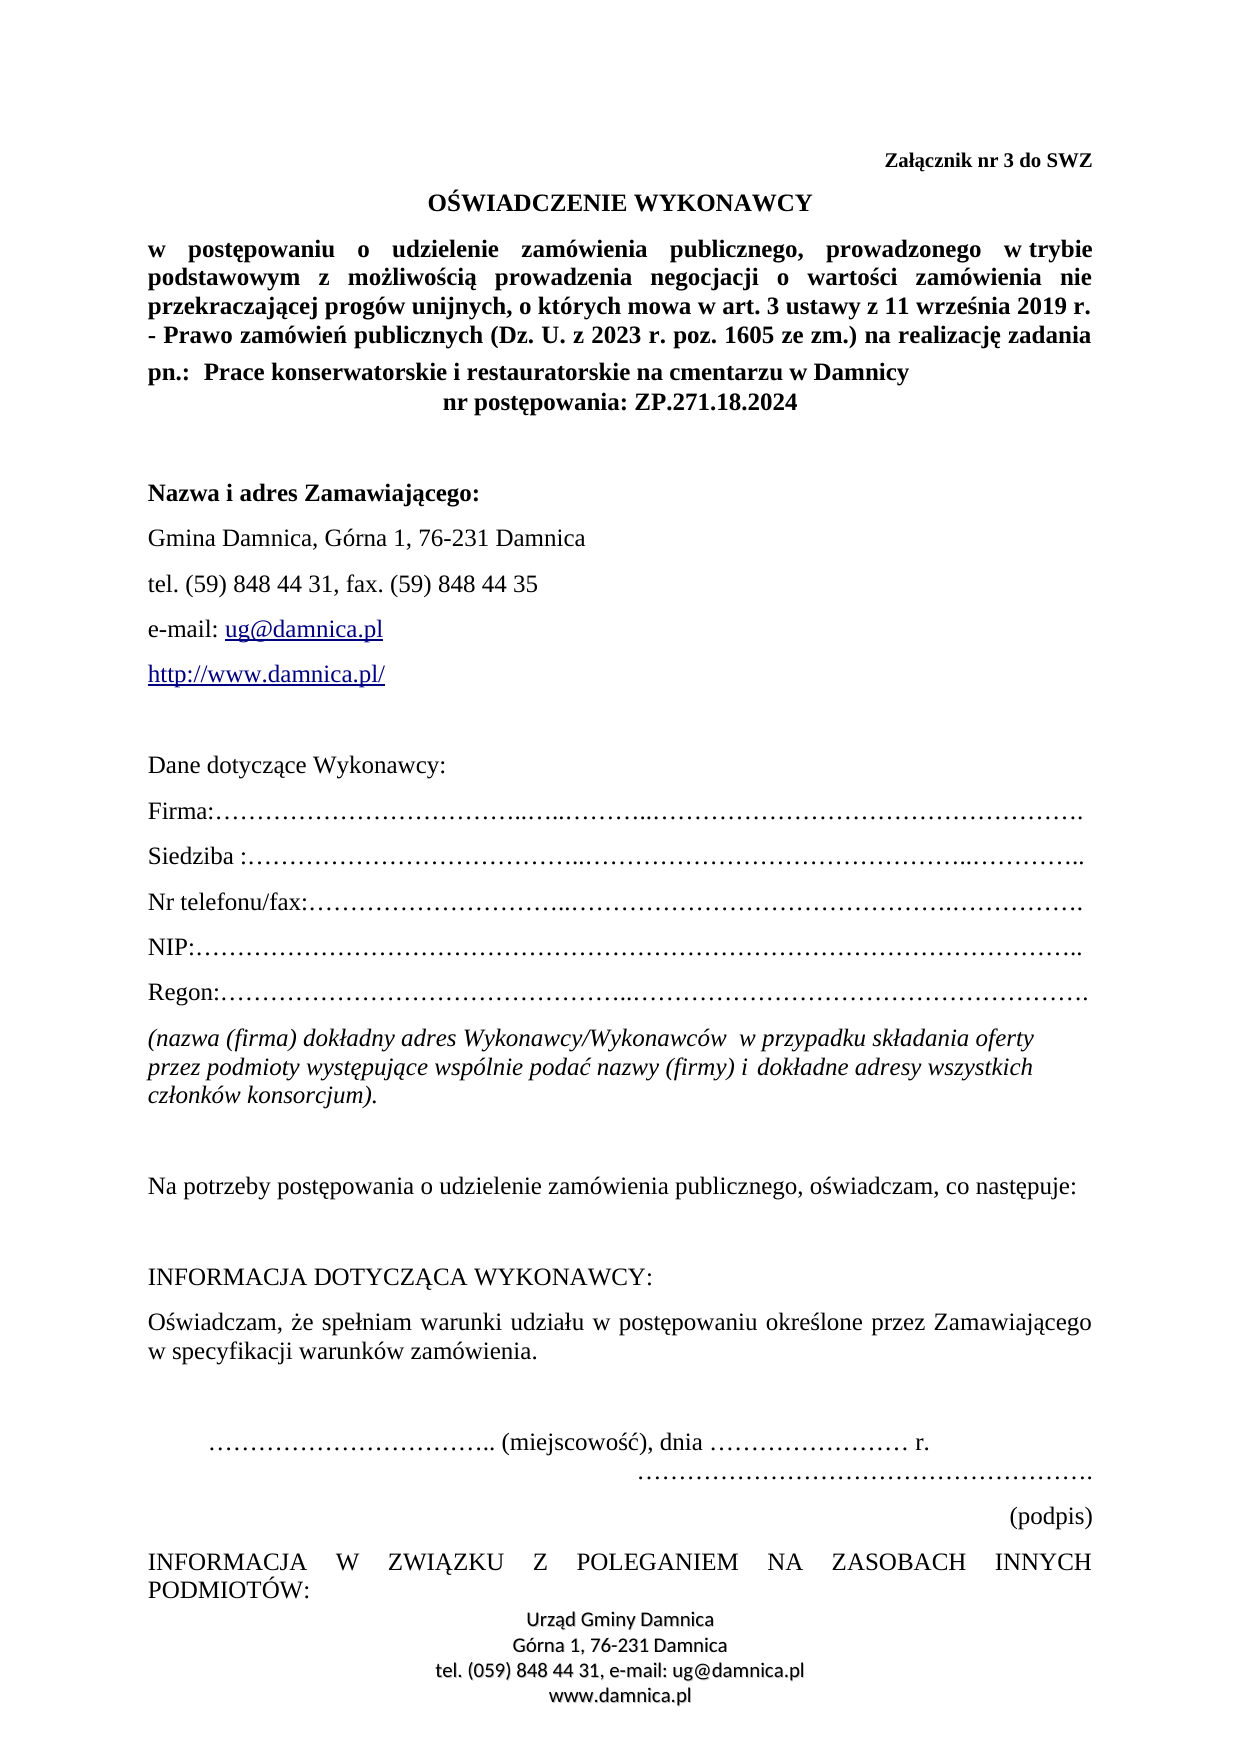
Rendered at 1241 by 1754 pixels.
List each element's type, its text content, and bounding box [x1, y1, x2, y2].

text INFORMACJA DOTYCZĄCA WYKONAWCY: [148, 1262, 1093, 1291]
text nr postępowania: ZP.271.18.2024 [148, 387, 1093, 416]
text NIP:…………………………………………………………………………………………….. [148, 932, 1093, 961]
text Załącznik nr 3 do SWZ [148, 148, 1093, 172]
text Oświadczam, że spełniam warunki udziału w postępowaniu określone przez Zamawiającego w specyfikacji warunków zamówienia. [148, 1307, 1093, 1365]
text tel. (59) 848 44 31, fax. (59) 848 44 35 [148, 569, 1093, 597]
text e-mail: ug@damnica.pl [148, 614, 1093, 643]
text INFORMACJA W ZWIĄZKU Z POLEGANIEM NA ZASOBACH INNYCH PODMIOTÓW: [148, 1547, 1093, 1604]
text Nr telefonu/fax:…………………………..……………………………………….……………. [148, 887, 1093, 915]
text Nazwa i adres Zamawiającego: [148, 478, 1093, 507]
text Siedziba :…………………………………..………………………………………..………….. [148, 841, 1093, 870]
text http://www.damnica.pl/ [148, 659, 1093, 688]
text …………………………….. (miejscowość), dnia …………………… r. ………………………………………………. [148, 1427, 1093, 1484]
text (podpis) [148, 1501, 1093, 1530]
text Regon:…………………………………………..………………………………………………. [148, 977, 1093, 1006]
text (nazwa (firma) dokładny adres Wykonawcy/Wykonawców w przypadku składania oferty przez podmioty występujące wspólnie podać nazwy (firmy) i dokładne adresy wszystkich członków konsorcjum). [148, 1023, 1093, 1109]
text Dane dotyczące Wykonawcy: [148, 750, 1093, 779]
text OŚWIADCZENIE WYKONAWCY [148, 188, 1093, 217]
text Firma:………………………………..…..………..……………………………………………. [148, 796, 1093, 824]
text Na potrzeby postępowania o udzielenie zamówienia publicznego, oświadczam, co następuje: [148, 1171, 1093, 1200]
text w postępowaniu o udzielenie zamówienia publicznego, prowadzonego w trybie podstawowym z możliwością prowadzenia negocjacji o wartości zamówienia nie przekraczającej progów unijnych, o których mowa w art. 3 ustawy z 11 września 2019 r. - Prawo zamówień publicznych (Dz. U. z 2023 r. poz. 1605 ze zm.) na realizację zadania pn.: Prace konserwatorskie i restauratorskie na cmentarzu w Damnicy [148, 234, 1093, 387]
text Gmina Damnica, Górna 1, 76-231 Damnica [148, 523, 1093, 552]
